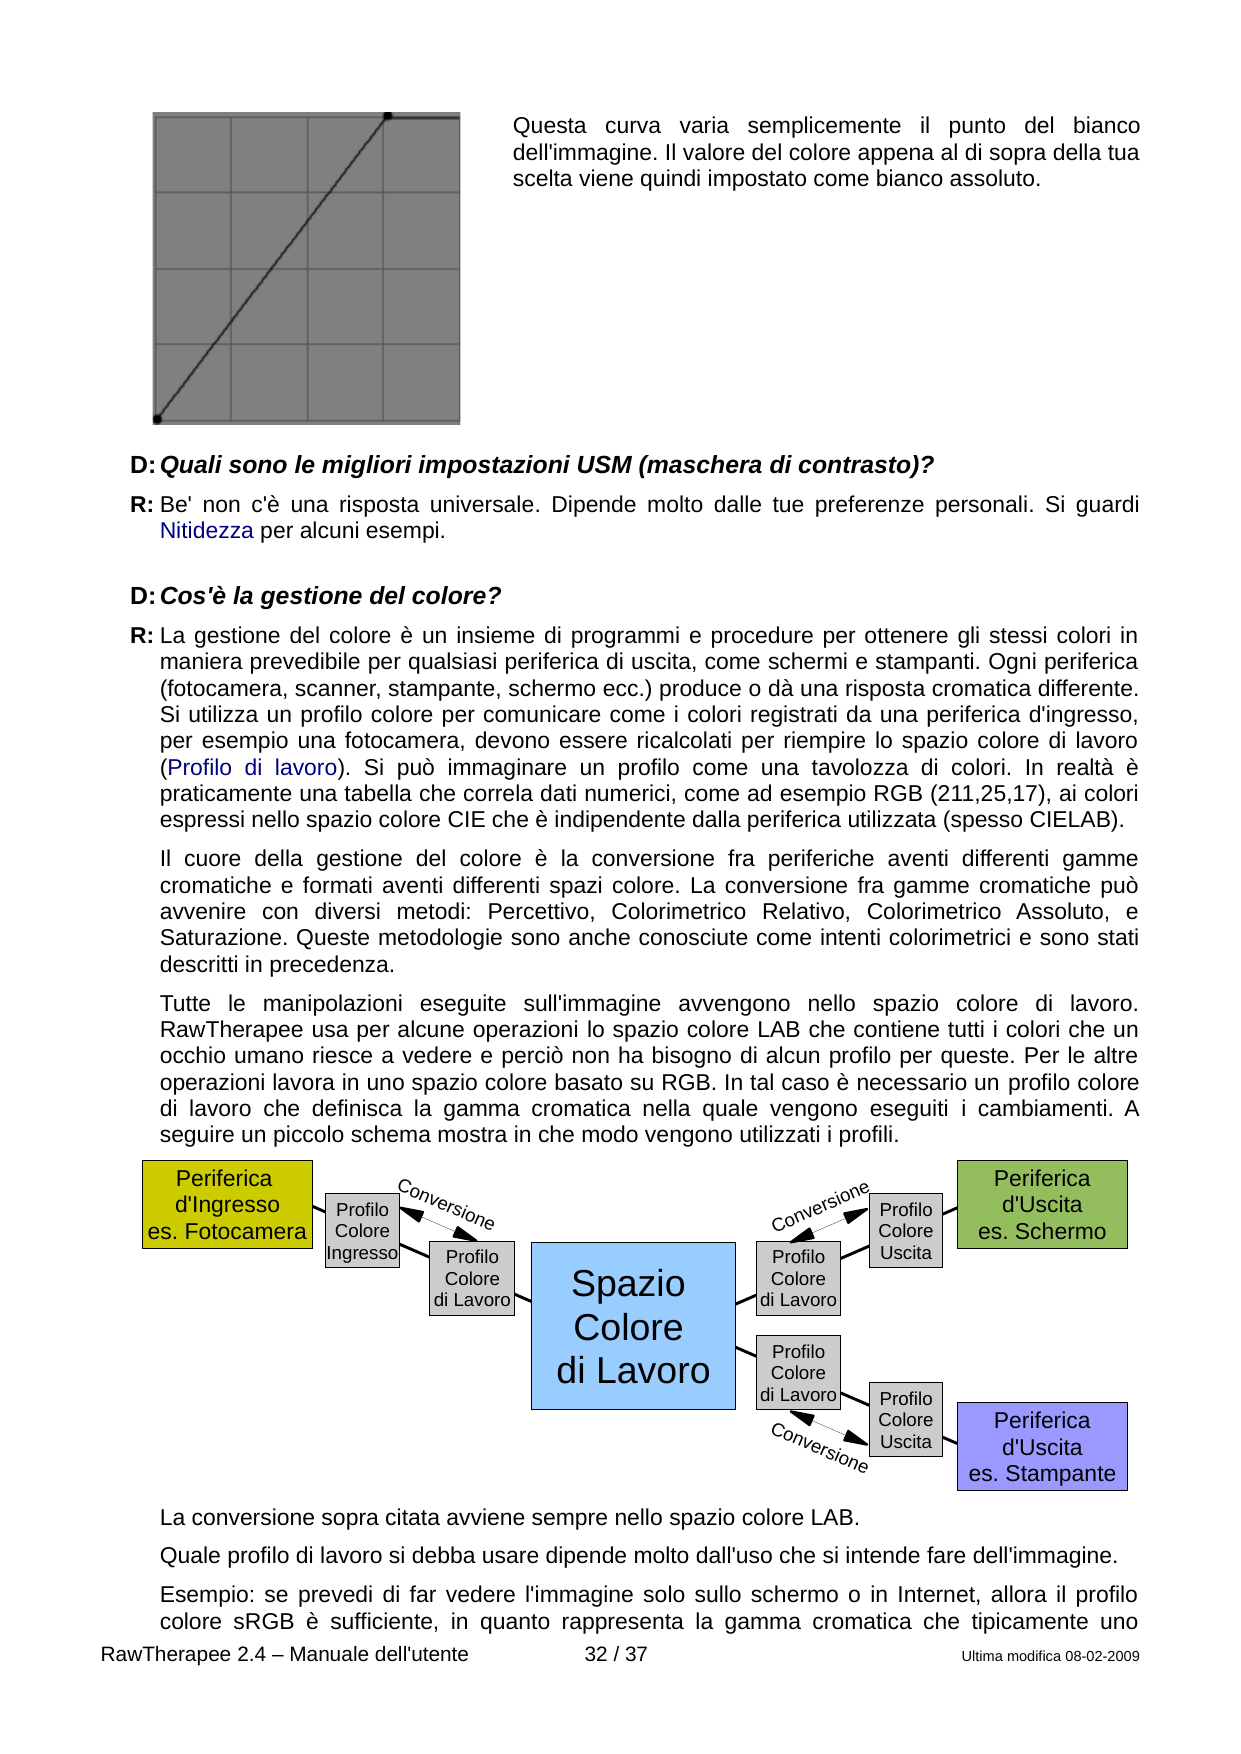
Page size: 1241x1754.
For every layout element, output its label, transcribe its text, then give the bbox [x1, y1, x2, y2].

text R: La gestione del colore è un insieme di programmi e procedure per ottenere gli stessi colori in maniera prevedibile per qualsiasi periferica di uscita, come schermi e stampanti. Ogni periferica (fotocamera, scanner, stampante, schermo ecc.) produce o dà una risposta cromatica differente. Si utilizza un profilo colore per comunicare come i colori registrati da una periferica d'ingresso, per esempio una fotocamera, devono essere ricalcolati per riempire lo spazio colore di lavoro (Profilo di lavoro). Si può immaginare un profilo come una tavolozza di colori. In realtà è praticamente una tabella che correla dati numerici, come ad esempio RGB (211,25,17), ai colori espressi nello spazio colore CIE che è indipendente dalla periferica utilizzata (spesso CIELAB). [130, 622, 1140, 833]
table_cell Questa curva varia semplicemente il punto del bianco dell'immagine. Il valore del colore appena al di sopra della tua scelta viene quindi impostato come bianco assoluto. [513, 112, 1141, 425]
picture [152, 112, 461, 425]
text R: Be' non c'è una risposta universale. Dipende molto dalle tue preferenze personali. Si guardi Nitidezza per alcuni esempi. [130, 491, 1140, 543]
subtitle D: Quali sono le migliori impostazioni USM (maschera di contrasto)? [130, 450, 1140, 478]
text Quale profilo di lavoro si debba usare dipende molto dall'uso che si intende fare dell'immagine. [130, 1542, 1140, 1569]
table_cell [100, 112, 152, 425]
subtitle D: Cos'è la gestione del colore? [130, 581, 1140, 609]
text Tutte le manipolazioni eseguite sull'immagine avvengono nello spazio colore di lavoro. RawTherapee usa per alcune operazioni lo spazio colore LAB che contiene tutti i colori che un occhio umano riesce a vedere e perciò non ha bisogno di alcun profilo per queste. Per le altre operazioni lavora in uno spazio colore basato su RGB. In tal caso è necessario un profilo colore di lavoro che definisca la gamma cromatica nella quale vengono eseguiti i cambiamenti. A seguire un piccolo schema mostra in che modo vengono utilizzati i profili. [130, 989, 1140, 1148]
text Esempio: se prevedi di far vedere l'immagine solo sullo schermo o in Internet, allora il profilo colore sRGB è sufficiente, in quanto rappresenta la gamma cromatica che tipicamente uno [130, 1581, 1140, 1634]
text La conversione sopra citata avviene sempre nello spazio colore LAB. [130, 1503, 1140, 1530]
table_cell [461, 112, 513, 425]
text Il cuore della gestione del colore è la conversione fra periferiche aventi differenti gamme cromatiche e formati aventi differenti spazi colore. La conversione fra gamme cromatiche può avvenire con diversi metodi: Percettivo, Colorimetrico Relativo, Colorimetrico Assoluto, e Saturazione. Queste metodologie sono anche conosciute come intenti colorimetrici e sono stati descritti in precedenza. [130, 845, 1140, 977]
